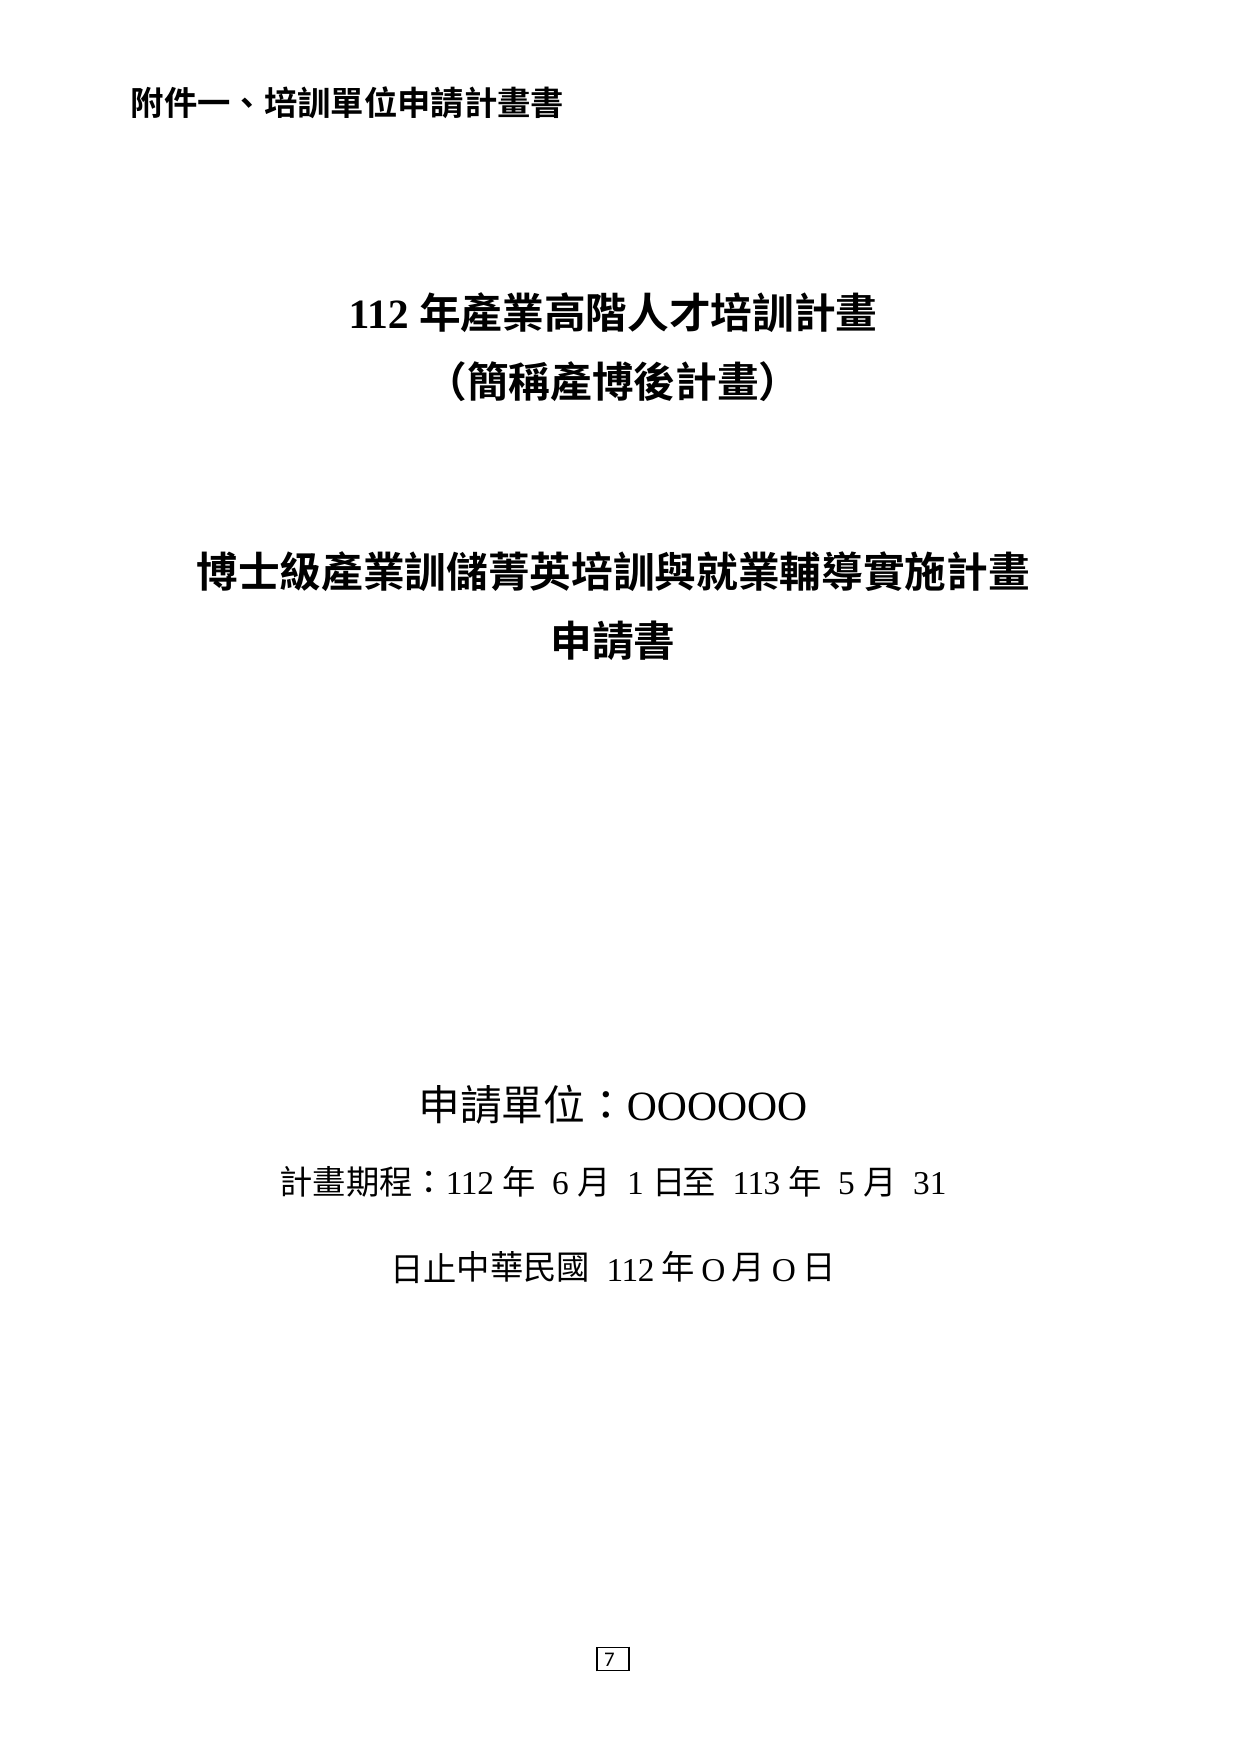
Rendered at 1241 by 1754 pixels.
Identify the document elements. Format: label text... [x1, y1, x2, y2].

subtitle 112 年產業高階人才培訓計畫 [62, 280, 1163, 340]
text （簡稱產博後計畫） [62, 349, 1163, 409]
text 附件一、培訓單位申請計畫書 [131, 77, 1180, 125]
subtitle 申請單位：OOOOOO [62, 1072, 1163, 1132]
text 計畫期程：112 年 6 月 1 日至 113 年 5 月 31 日止中華民國 112年O月O日 [259, 1156, 966, 1291]
subtitle 博士級產業訓儲菁英培訓與就業輔導實施計畫申請書 [196, 539, 1030, 668]
